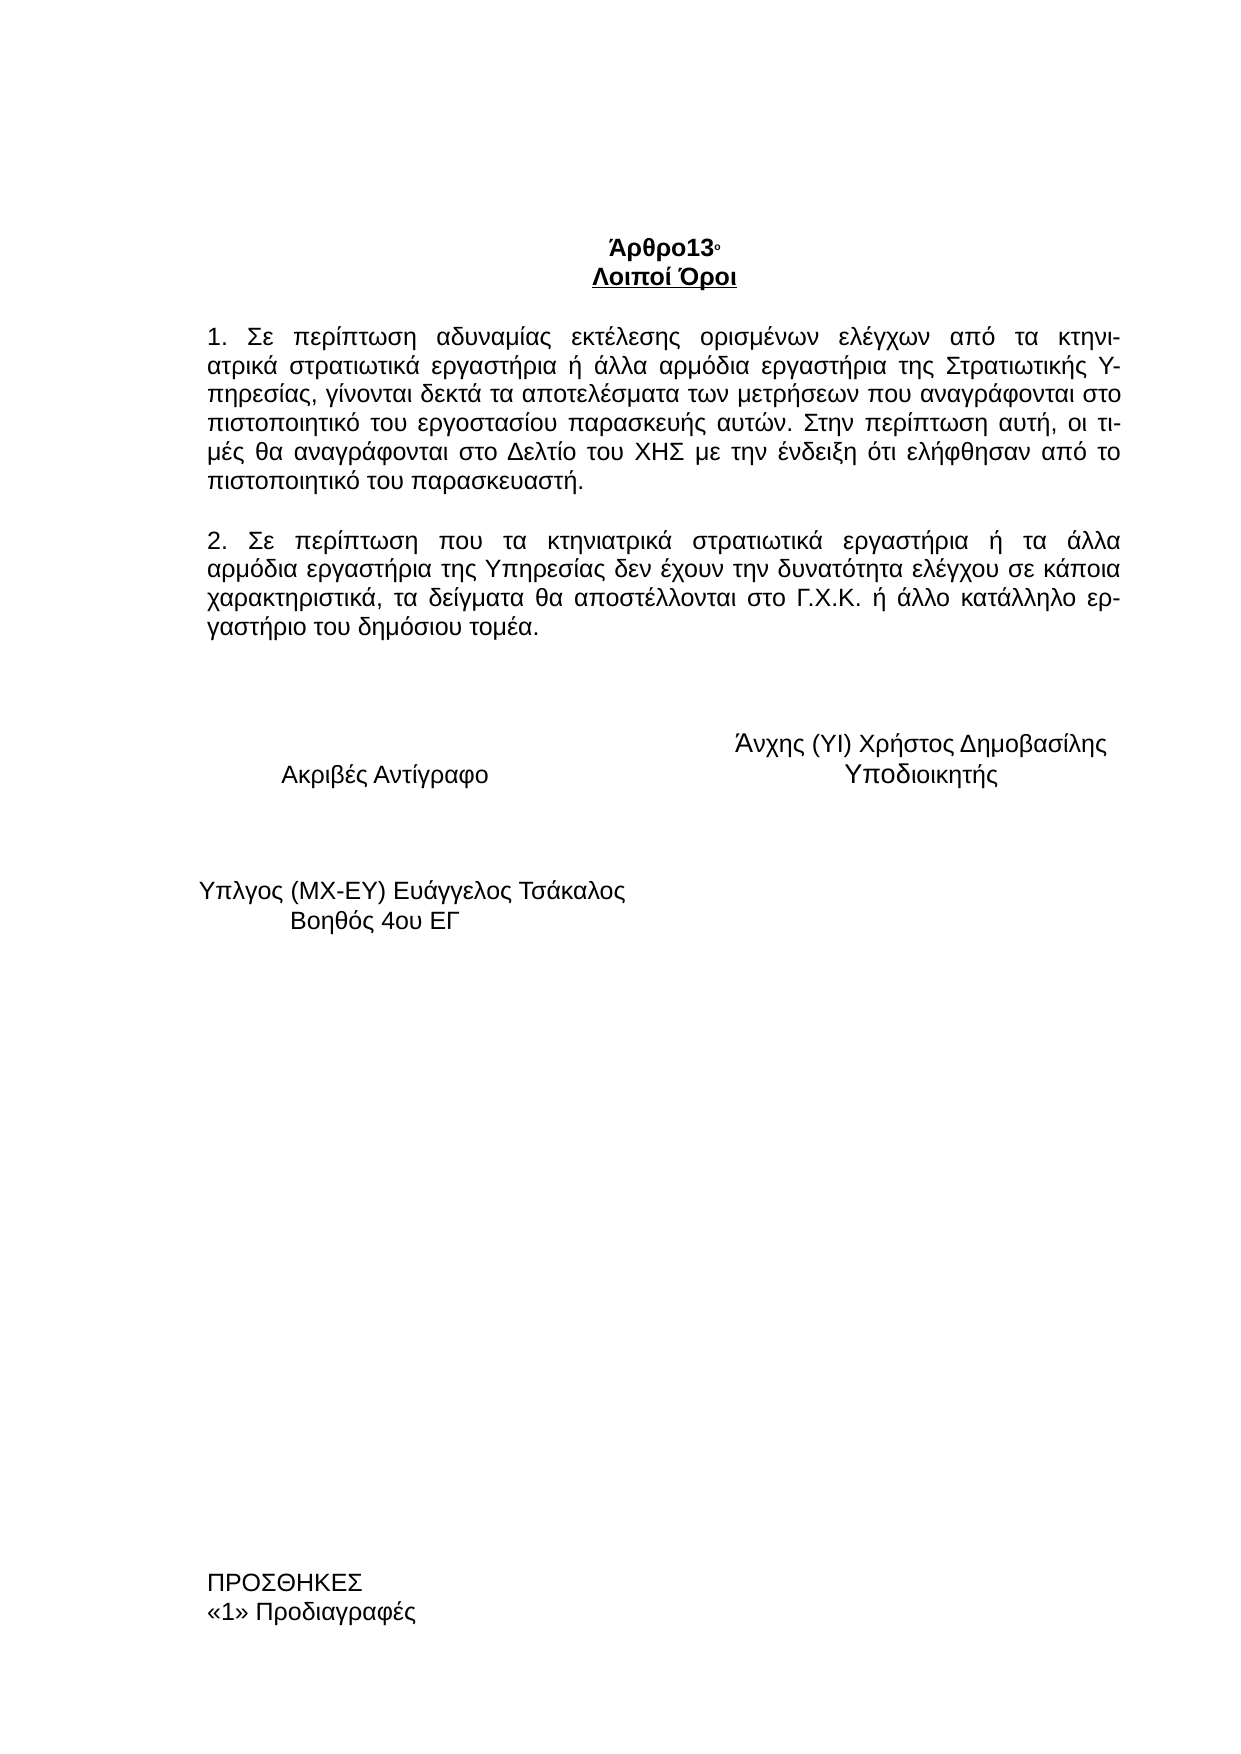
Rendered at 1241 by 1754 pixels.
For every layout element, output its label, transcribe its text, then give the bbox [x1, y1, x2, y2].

table_cell [709, 818, 1133, 847]
table_cell [657, 818, 709, 847]
table_header [187, 727, 657, 758]
table_cell [187, 847, 657, 876]
text 1. Σε περίπτωση αδυναμίας εκτέλεσης ορισμένων ελέγχων από τα κτηνι- ατρικά στρατιωτικά εργαστήρια ή άλλα αρμόδια εργαστήρια της Στρατιωτικής Υ- πηρεσίας, γίνονται δεκτά τα αποτελέσματα των μετρήσεων που αναγράφονται στο πιστοποιητικό του εργοστασίου παρασκευής αυτών. Στην περίπτωση αυτή, οι τι- μές θα αναγράφονται στο Δελτίο του ΧΗΣ με την ένδειξη ότι ελήφθησαν από το πιστοποιητικό του παρασκευαστή. [207, 291, 1122, 494]
table_cell [187, 789, 657, 818]
table_cell Υπλγος (ΜΧ-ΕΥ) Ευάγγελος Τσάκαλος [187, 876, 657, 904]
table_cell Ακριβές Αντίγραφο [187, 758, 657, 789]
table_cell [657, 789, 709, 818]
text ΠΡΟΣΘΗΚΕΣ «1» Προδιαγραφές [207, 1568, 1122, 1626]
text 2. Σε περίπτωση που τα κτηνιατρικά στρατιωτικά εργαστήρια ή τα άλλα αρμόδια εργαστήρια της Υπηρεσίας δεν έχουν την δυνατότητα ελέγχου σε κάποια χαρακτηριστικά, τα δείγματα θα αποστέλλονται στο Γ.Χ.Κ. ή άλλο κατάλληλο ερ- γαστήριο του δημόσιου τομέα. [207, 494, 1122, 641]
table_header [657, 727, 709, 758]
table_cell [709, 789, 1133, 818]
table_header Άνχης (ΥΙ) Χρήστος Δημοβασίλης [709, 727, 1133, 758]
table_cell [709, 847, 1133, 876]
table_cell [709, 876, 1133, 904]
table_cell [657, 904, 709, 936]
text Άρθρο13ο Λοιποί Όροι [207, 233, 1122, 291]
table_cell Υποδιοικητής [709, 758, 1133, 789]
table_cell Βοηθός 4ου ΕΓ [187, 904, 657, 936]
table_cell [187, 818, 657, 847]
table_cell [657, 847, 709, 876]
table_cell [657, 876, 709, 904]
table_cell [657, 758, 709, 789]
table_cell [709, 904, 1133, 936]
